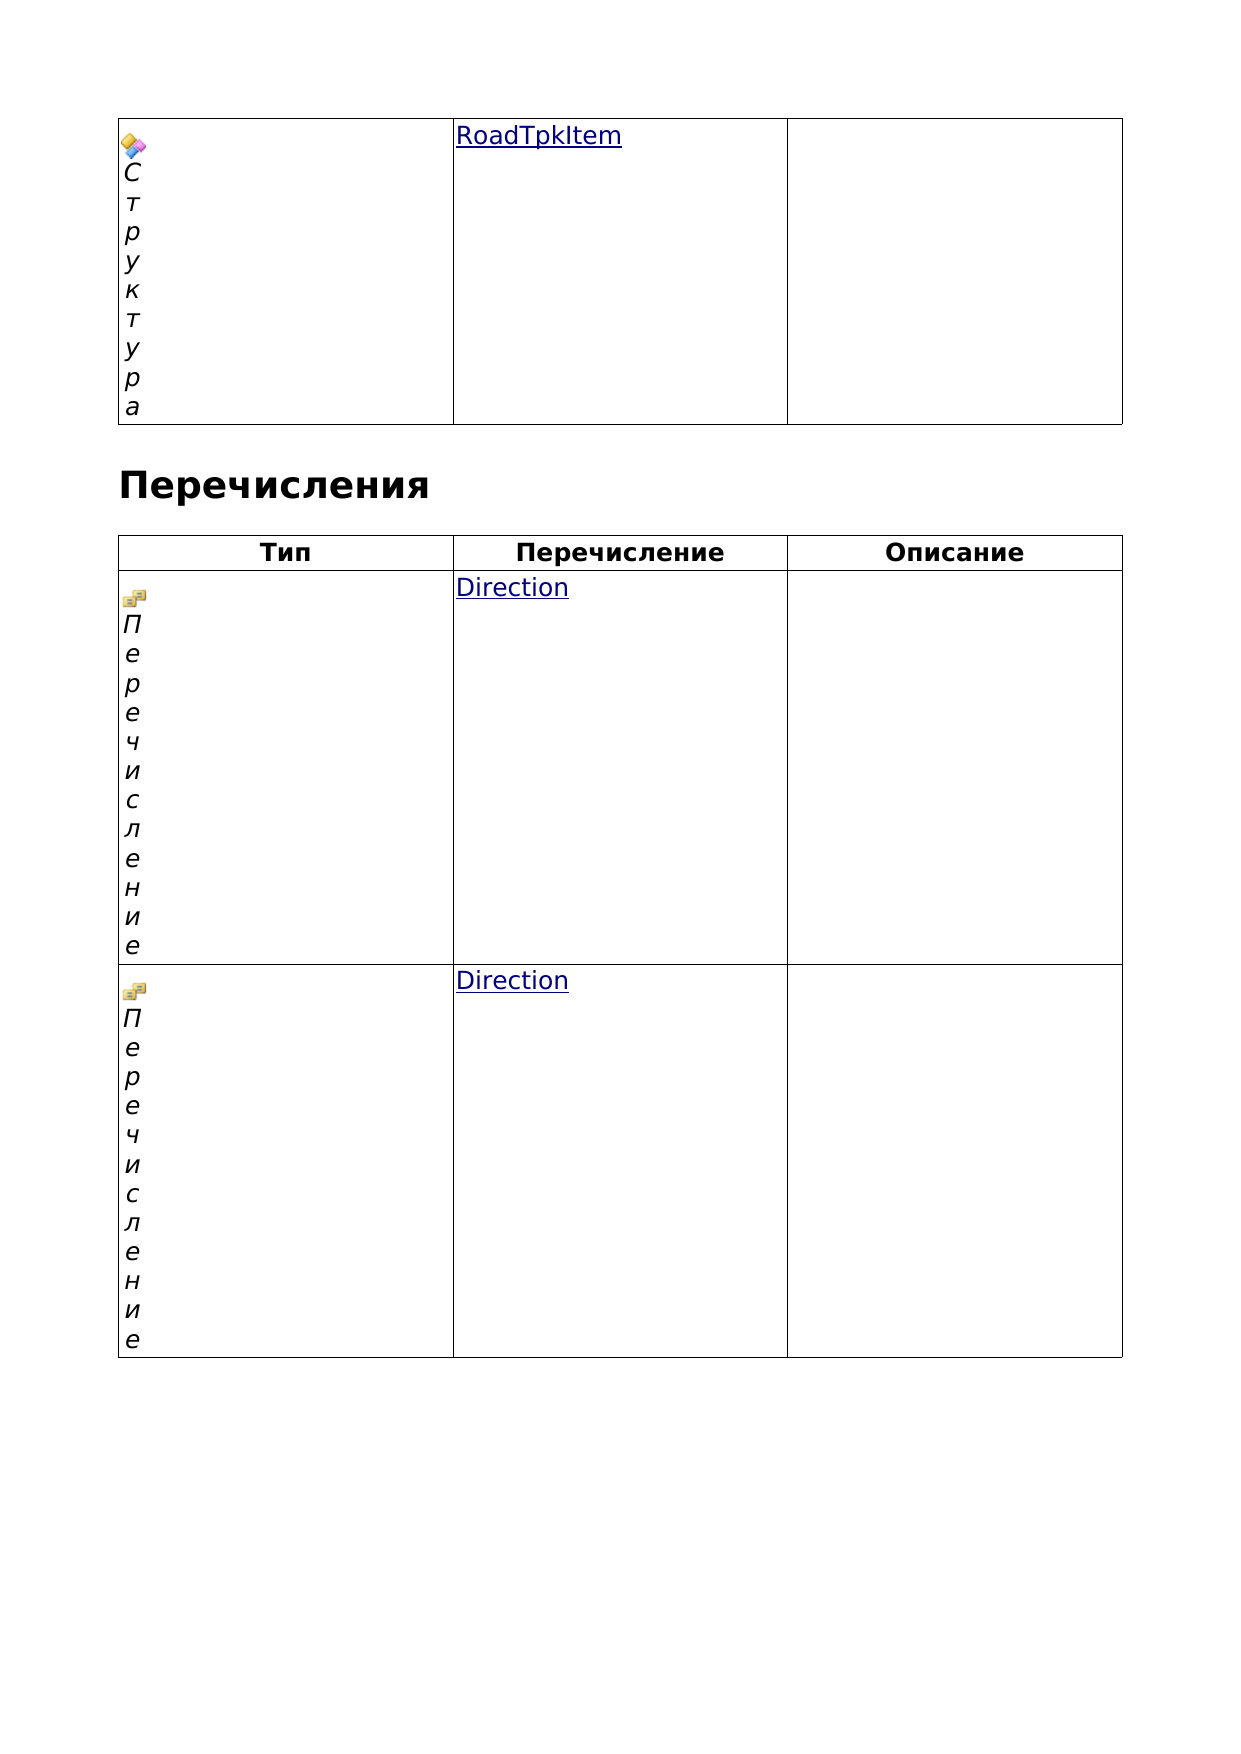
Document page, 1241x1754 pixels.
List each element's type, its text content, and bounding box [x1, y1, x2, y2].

picture [121, 133, 147, 159]
table_cell [788, 119, 1122, 424]
table_cell [119, 119, 453, 424]
picture [121, 978, 147, 1004]
subtitle Перечисления [118, 464, 1122, 508]
table_header Тип [119, 536, 453, 570]
table_cell Direction [454, 965, 787, 1357]
table_cell [119, 571, 453, 963]
table_header Перечисление [454, 536, 787, 570]
table_header Описание [788, 536, 1122, 570]
table_cell [788, 571, 1122, 963]
table_cell [788, 965, 1122, 1357]
table_cell Direction [454, 571, 787, 963]
table_cell RoadTpkItem [454, 119, 787, 424]
picture [121, 585, 147, 611]
table_cell [119, 965, 453, 1357]
